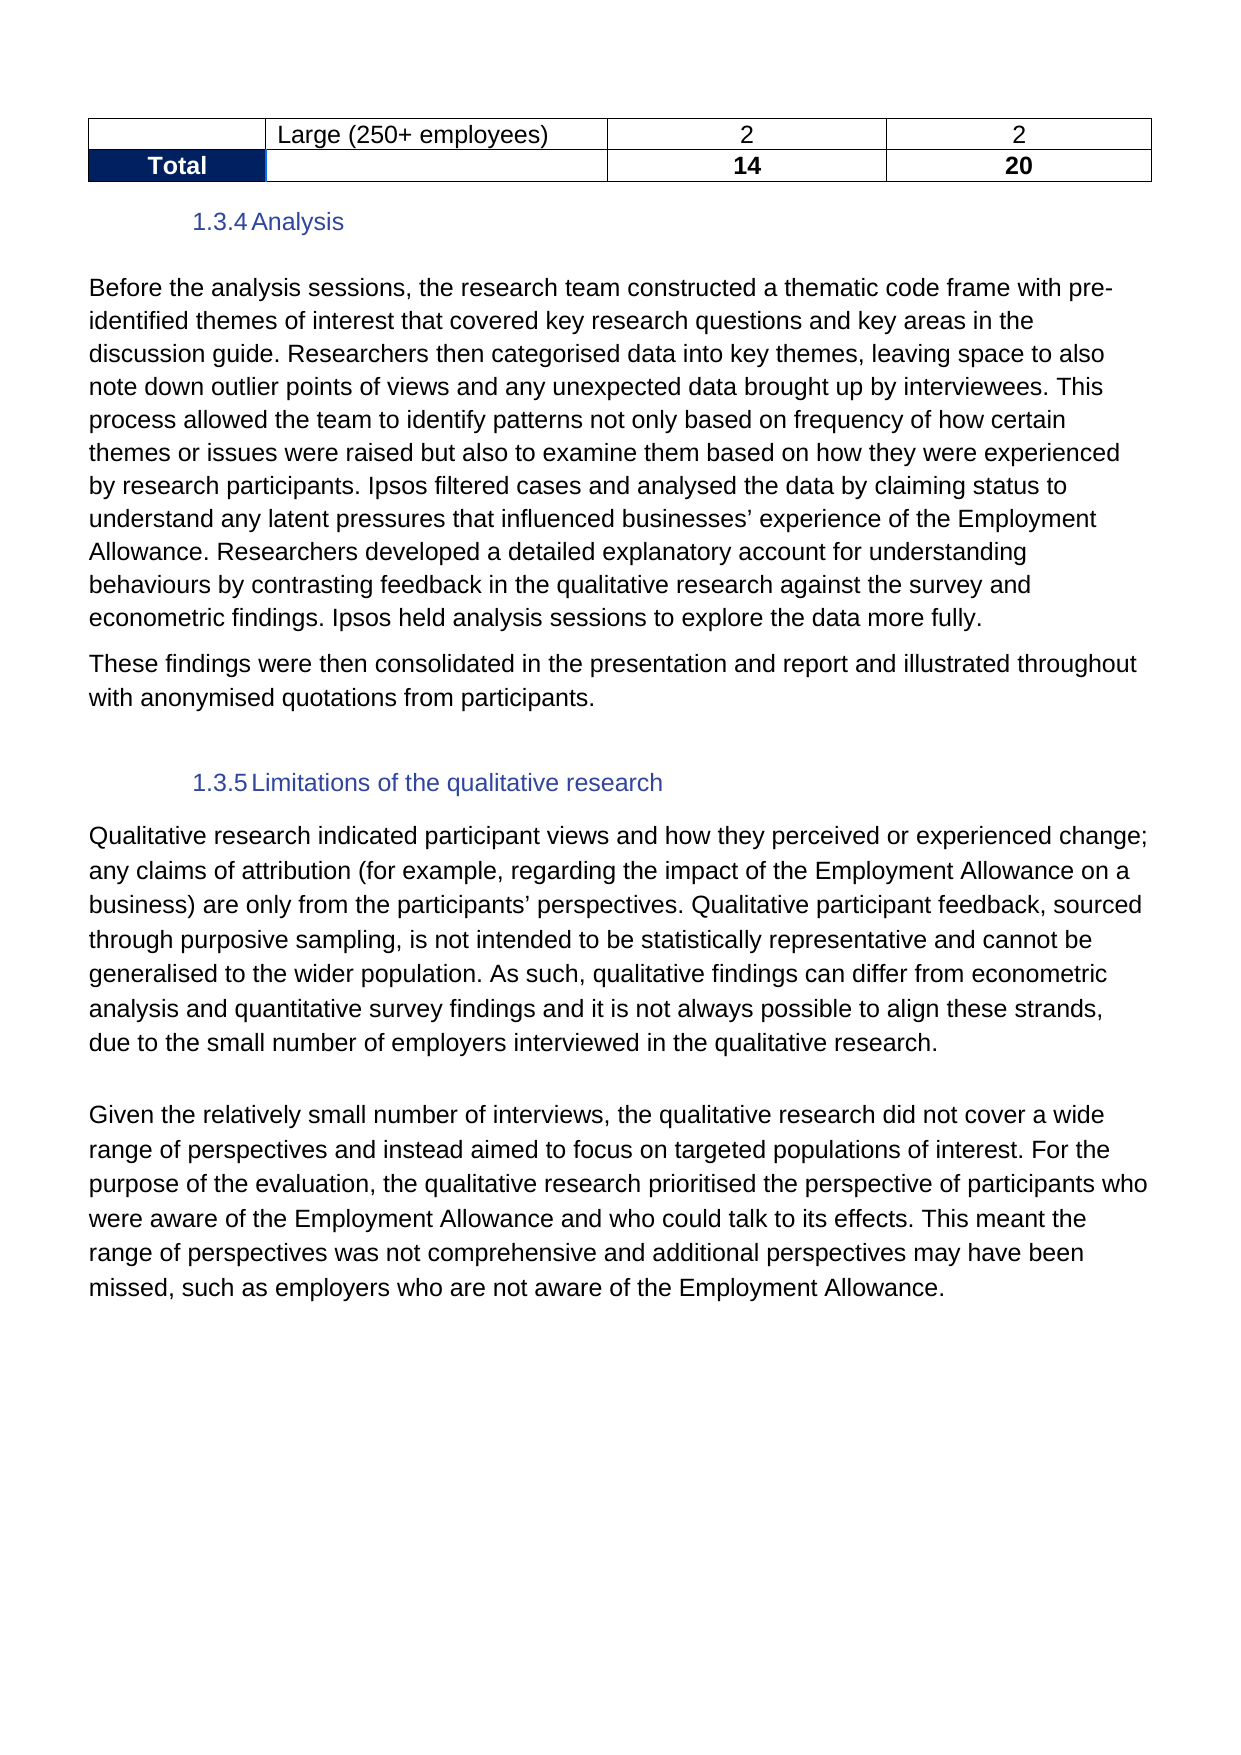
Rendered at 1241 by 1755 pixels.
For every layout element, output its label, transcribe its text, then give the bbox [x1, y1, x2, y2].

table_cell 2 [608, 119, 886, 149]
table_cell 2 [887, 119, 1151, 149]
table_cell [89, 119, 265, 149]
list Qualitative research indicated participant views and how they perceived or experienced change; any claims of attribution (for example, regarding the impact of the Employment Allowance on a business) are only from the participants’ perspectives. Qualitative participant feedback, sourced through purposive sampling, is not intended to be statistically representative and cannot be generalised to the wider population. As such, qualitative findings can differ from econometric analysis and quantitative survey findings and it is not always possible to align these strands, due to the small number of employers interviewed in the qualitative research. [89, 821, 1152, 1057]
table_cell 20 [887, 150, 1151, 181]
subtitle Limitations of the qualitative research [192, 768, 1152, 796]
table_cell Total [89, 150, 265, 181]
table_cell [267, 150, 607, 181]
list Given the relatively small number of interviews, the qualitative research did not cover a wide range of perspectives and instead aimed to focus on targeted populations of interest. For the purpose of the evaluation, the qualitative research prioritised the perspective of participants who were aware of the Employment Allowance and who could talk to its effects. This meant the range of perspectives was not comprehensive and additional perspectives may have been missed, such as employers who are not aware of the Employment Allowance. [89, 1100, 1152, 1301]
table_cell 14 [608, 150, 886, 181]
list These findings were then consolidated in the presentation and report and illustrated throughout with anonymised quotations from participants. [89, 649, 1152, 712]
table_cell Large (250+ employees) [266, 119, 607, 149]
subtitle Analysis [192, 207, 1152, 235]
list Before the analysis sessions, the research team constructed a thematic code frame with pre-identified themes of interest that covered key research questions and key areas in the discussion guide. Researchers then categorised data into key themes, leaving space to also note down outlier points of views and any unexpected data brought up by interviewees. This process allowed the team to identify patterns not only based on frequency of how certain themes or issues were raised but also to examine them based on how they were experienced by research participants. Ipsos filtered cases and analysed the data by claiming status to understand any latent pressures that influenced businesses’ experience of the Employment Allowance. Researchers developed a detailed explanatory account for understanding behaviours by contrasting feedback in the qualitative research against the survey and econometric findings. Ipsos held analysis sessions to explore the data more fully. [89, 273, 1152, 632]
